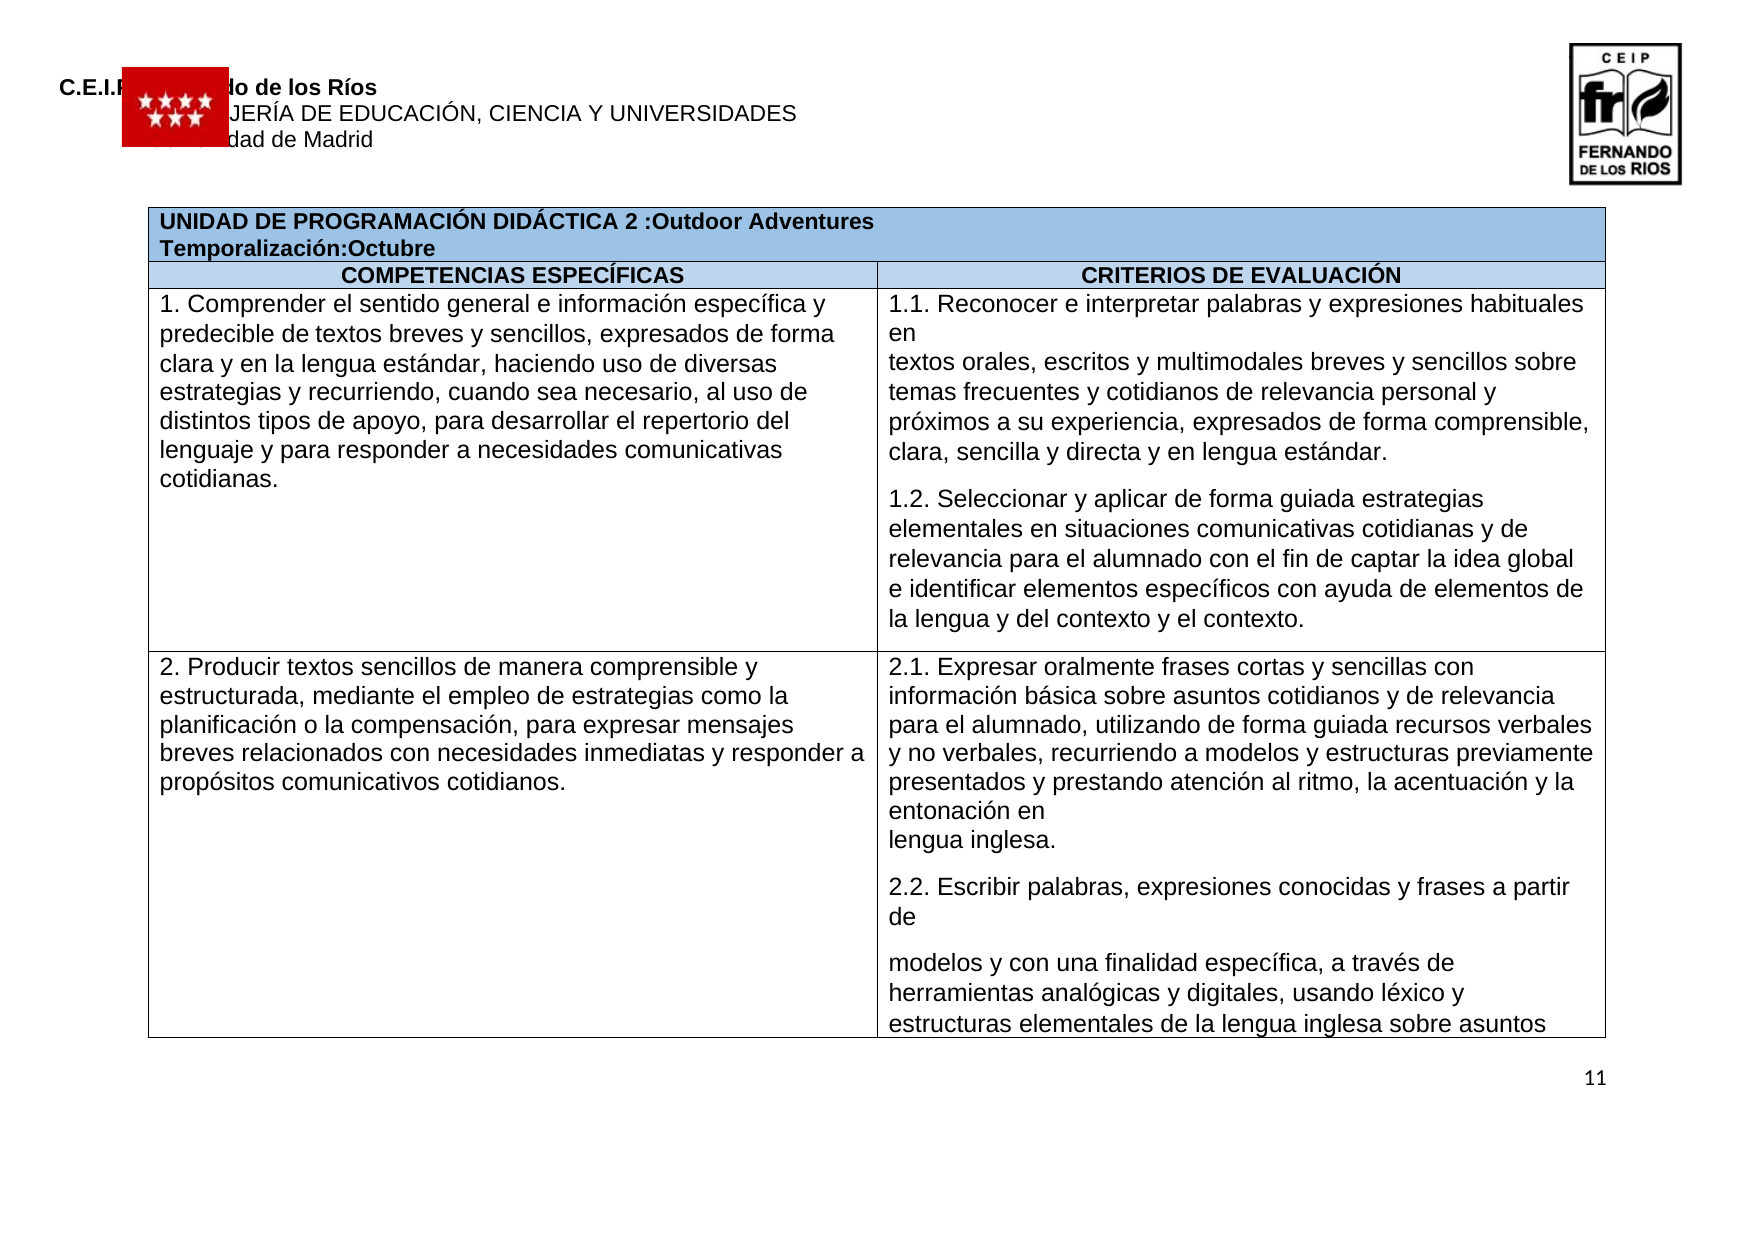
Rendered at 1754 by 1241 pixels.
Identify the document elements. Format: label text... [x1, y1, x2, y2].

table_cell 1. Comprender el sentido general e información específica y predecible de textos breves y sencillos, expresados de forma clara y en la lengua estándar, haciendo uso de diversas estrategias y recurriendo, cuando sea necesario, al uso de distintos tipos de apoyo, para desarrollar el repertorio del lenguaje y para responder a necesidades comunicativas cotidianas. [149, 289, 877, 651]
table_cell 2. Producir textos sencillos de manera comprensible y estructurada, mediante el empleo de estrategias como la planificación o la compensación, para expresar mensajes breves relacionados con necesidades inmediatas y responder a propósitos comunicativos cotidianos. [149, 652, 877, 1037]
table_cell COMPETENCIAS ESPECÍFICAS [149, 262, 877, 288]
table_header UNIDAD DE PROGRAMACIÓN DIDÁCTICA 2 :Outdoor Adventures Temporalización:Octubre [149, 208, 1605, 261]
table_cell 1.1. Reconocer e interpretar palabras y expresiones habituales en textos orales, escritos y multimodales breves y sencillos sobre temas frecuentes y cotidianos de relevancia personal y próximos a su experiencia, expresados de forma comprensible, clara, sencilla y directa y en lengua estándar. 1.2. Seleccionar y aplicar de forma guiada estrategias elementales en situaciones comunicativas cotidianas y de relevancia para el alumnado con el fin de captar la idea global e identificar elementos específicos con ayuda de elementos de la lengua y del contexto y el contexto. [878, 289, 1605, 651]
table_cell CRITERIOS DE EVALUACIÓN [878, 262, 1605, 288]
table_cell 2.1. Expresar oralmente frases cortas y sencillas con información básica sobre asuntos cotidianos y de relevancia para el alumnado, utilizando de forma guiada recursos verbales y no verbales, recurriendo a modelos y estructuras previamente presentados y prestando atención al ritmo, la acentuación y la entonación en lengua inglesa. 2.2. Escribir palabras, expresiones conocidas y frases a partir de modelos y con una finalidad específica, a través de herramientas analógicas y digitales, usando léxico y estructuras elementales de la lengua inglesa sobre asuntos [878, 652, 1605, 1037]
